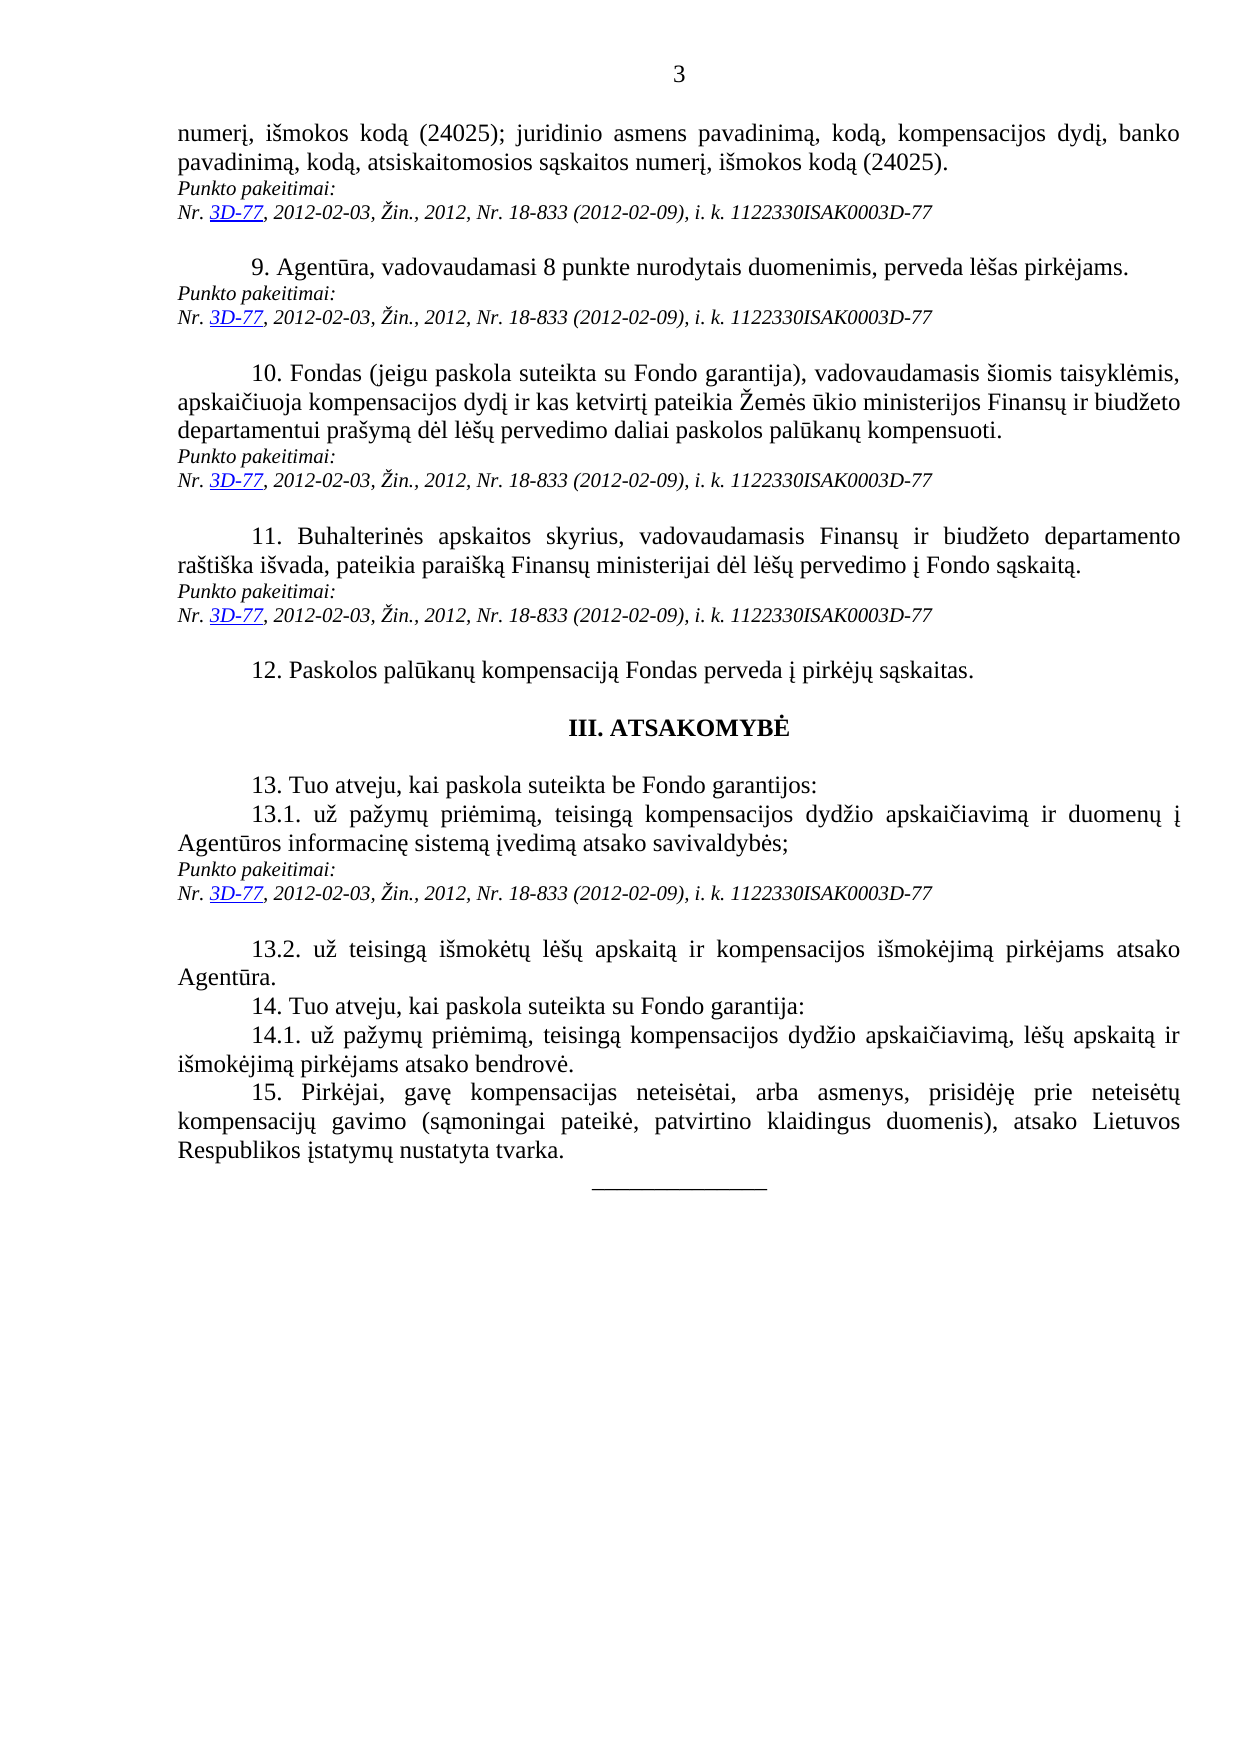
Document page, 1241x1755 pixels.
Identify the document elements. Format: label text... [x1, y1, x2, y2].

text 14.1. už pažymų priėmimą, teisingą kompensacijos dydžio apskaičiavimą, lėšų apskaitą ir išmokėjimą pirkėjams atsako bendrovė. [177, 1020, 1181, 1077]
text 13.1. už pažymų priėmimą, teisingą kompensacijos dydžio apskaičiavimą ir duomenų į Agentūros informacinę sistemą įvedimą atsako savivaldybės; [177, 799, 1181, 857]
text 9. Agentūra, vadovaudamasi 8 punkte nurodytais duomenimis, perveda lėšas pirkėjams. [177, 252, 1181, 281]
text Nr. 3D-77, 2012-02-03, Žin., 2012, Nr. 18-833 (2012-02-09), i. k. 1122330ISAK0003D-77 [177, 200, 1181, 224]
text Punkto pakeitimai: [177, 176, 1181, 200]
text 10. Fondas (jeigu paskola suteikta su Fondo garantija), vadovaudamasis šiomis taisyklėmis, apskaičiuoja kompensacijos dydį ir kas ketvirtį pateikia Žemės ūkio ministerijos Finansų ir biudžeto departamentui prašymą dėl lėšų pervedimo daliai paskolos palūkanų kompensuoti. [177, 358, 1181, 444]
text Punkto pakeitimai: [177, 444, 1181, 468]
text 13.2. už teisingą išmokėtų lėšų apskaitą ir kompensacijos išmokėjimą pirkėjams atsako Agentūra. [177, 934, 1181, 991]
text 15. Pirkėjai, gavę kompensacijas neteisėtai, arba asmenys, prisidėję prie neteisėtų kompensacijų gavimo (sąmoningai pateikė, patvirtino klaidingus duomenis), atsako Lietuvos Respublikos įstatymų nustatyta tvarka. [177, 1077, 1181, 1164]
text 13. Tuo atveju, kai paskola suteikta be Fondo garantijos: [177, 771, 1181, 799]
text numerį, išmokos kodą (24025); juridinio asmens pavadinimą, kodą, kompensacijos dydį, banko pavadinimą, kodą, atsiskaitomosios sąskaitos numerį, išmokos kodą (24025). [177, 118, 1181, 176]
text 14. Tuo atveju, kai paskola suteikta su Fondo garantija: [177, 991, 1181, 1020]
text Nr. 3D-77, 2012-02-03, Žin., 2012, Nr. 18-833 (2012-02-09), i. k. 1122330ISAK0003D-77 [177, 468, 1181, 492]
text ______________ [177, 1164, 1181, 1192]
text Nr. 3D-77, 2012-02-03, Žin., 2012, Nr. 18-833 (2012-02-09), i. k. 1122330ISAK0003D-77 [177, 881, 1181, 905]
text Nr. 3D-77, 2012-02-03, Žin., 2012, Nr. 18-833 (2012-02-09), i. k. 1122330ISAK0003D-77 [177, 603, 1181, 627]
text 12. Paskolos palūkanų kompensaciją Fondas perveda į pirkėjų sąskaitas. [177, 656, 1181, 684]
text Punkto pakeitimai: [177, 281, 1181, 305]
text Nr. 3D-77, 2012-02-03, Žin., 2012, Nr. 18-833 (2012-02-09), i. k. 1122330ISAK0003D-77 [177, 305, 1181, 329]
text III. ATSAKOMYBĖ [177, 713, 1181, 742]
text 11. Buhalterinės apskaitos skyrius, vadovaudamasis Finansų ir biudžeto departamento raštiška išvada, pateikia paraišką Finansų ministerijai dėl lėšų pervedimo į Fondo sąskaitą. [177, 521, 1181, 579]
text Punkto pakeitimai: [177, 857, 1181, 881]
text Punkto pakeitimai: [177, 579, 1181, 603]
